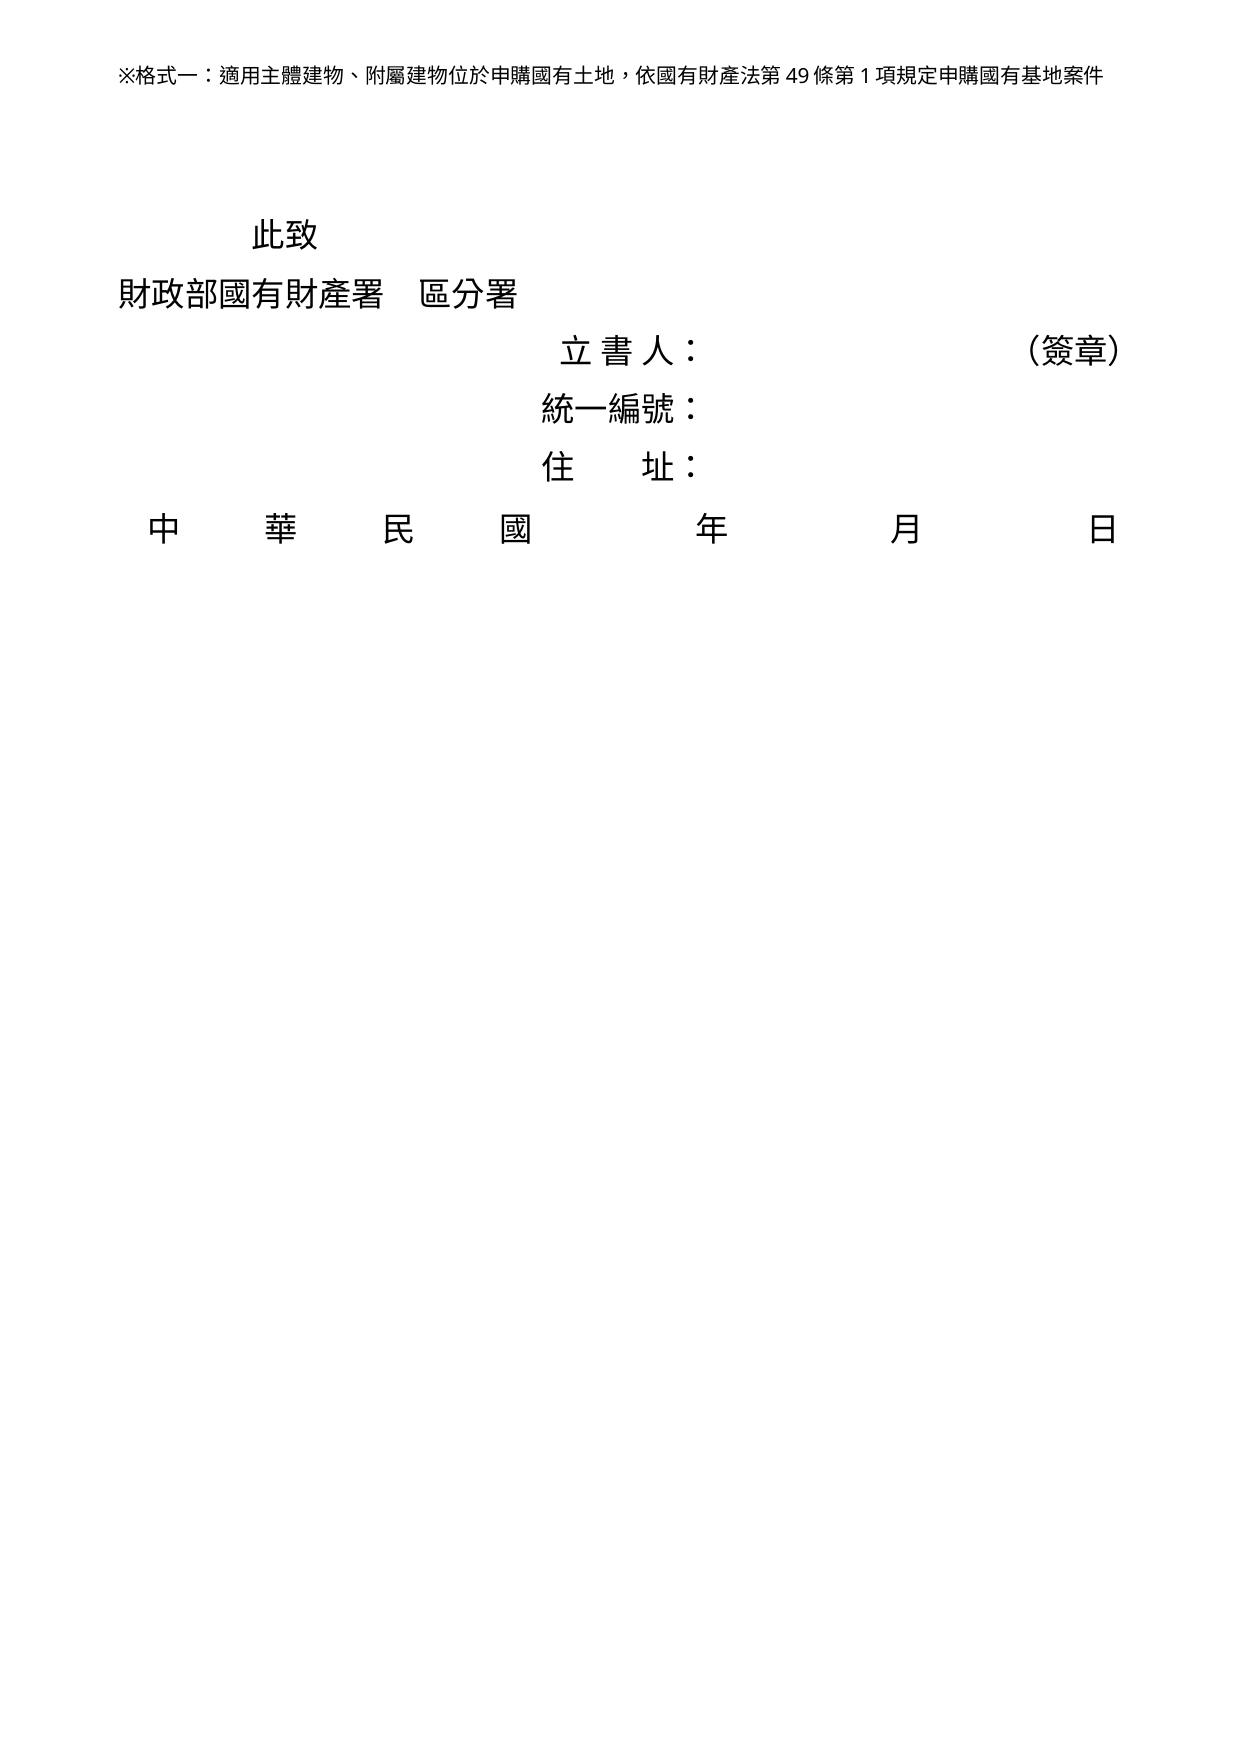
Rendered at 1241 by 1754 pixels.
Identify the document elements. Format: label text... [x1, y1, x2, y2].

text 中 華 民 國 年 月 日 [147, 491, 1122, 554]
text 立 書 人： （簽章） [118, 316, 1141, 375]
text 統一編號： [118, 375, 1141, 433]
text 住 址： [118, 433, 1141, 491]
text 財政部國有財產署 區分署 [118, 268, 1122, 316]
text 此致 [118, 209, 1122, 257]
